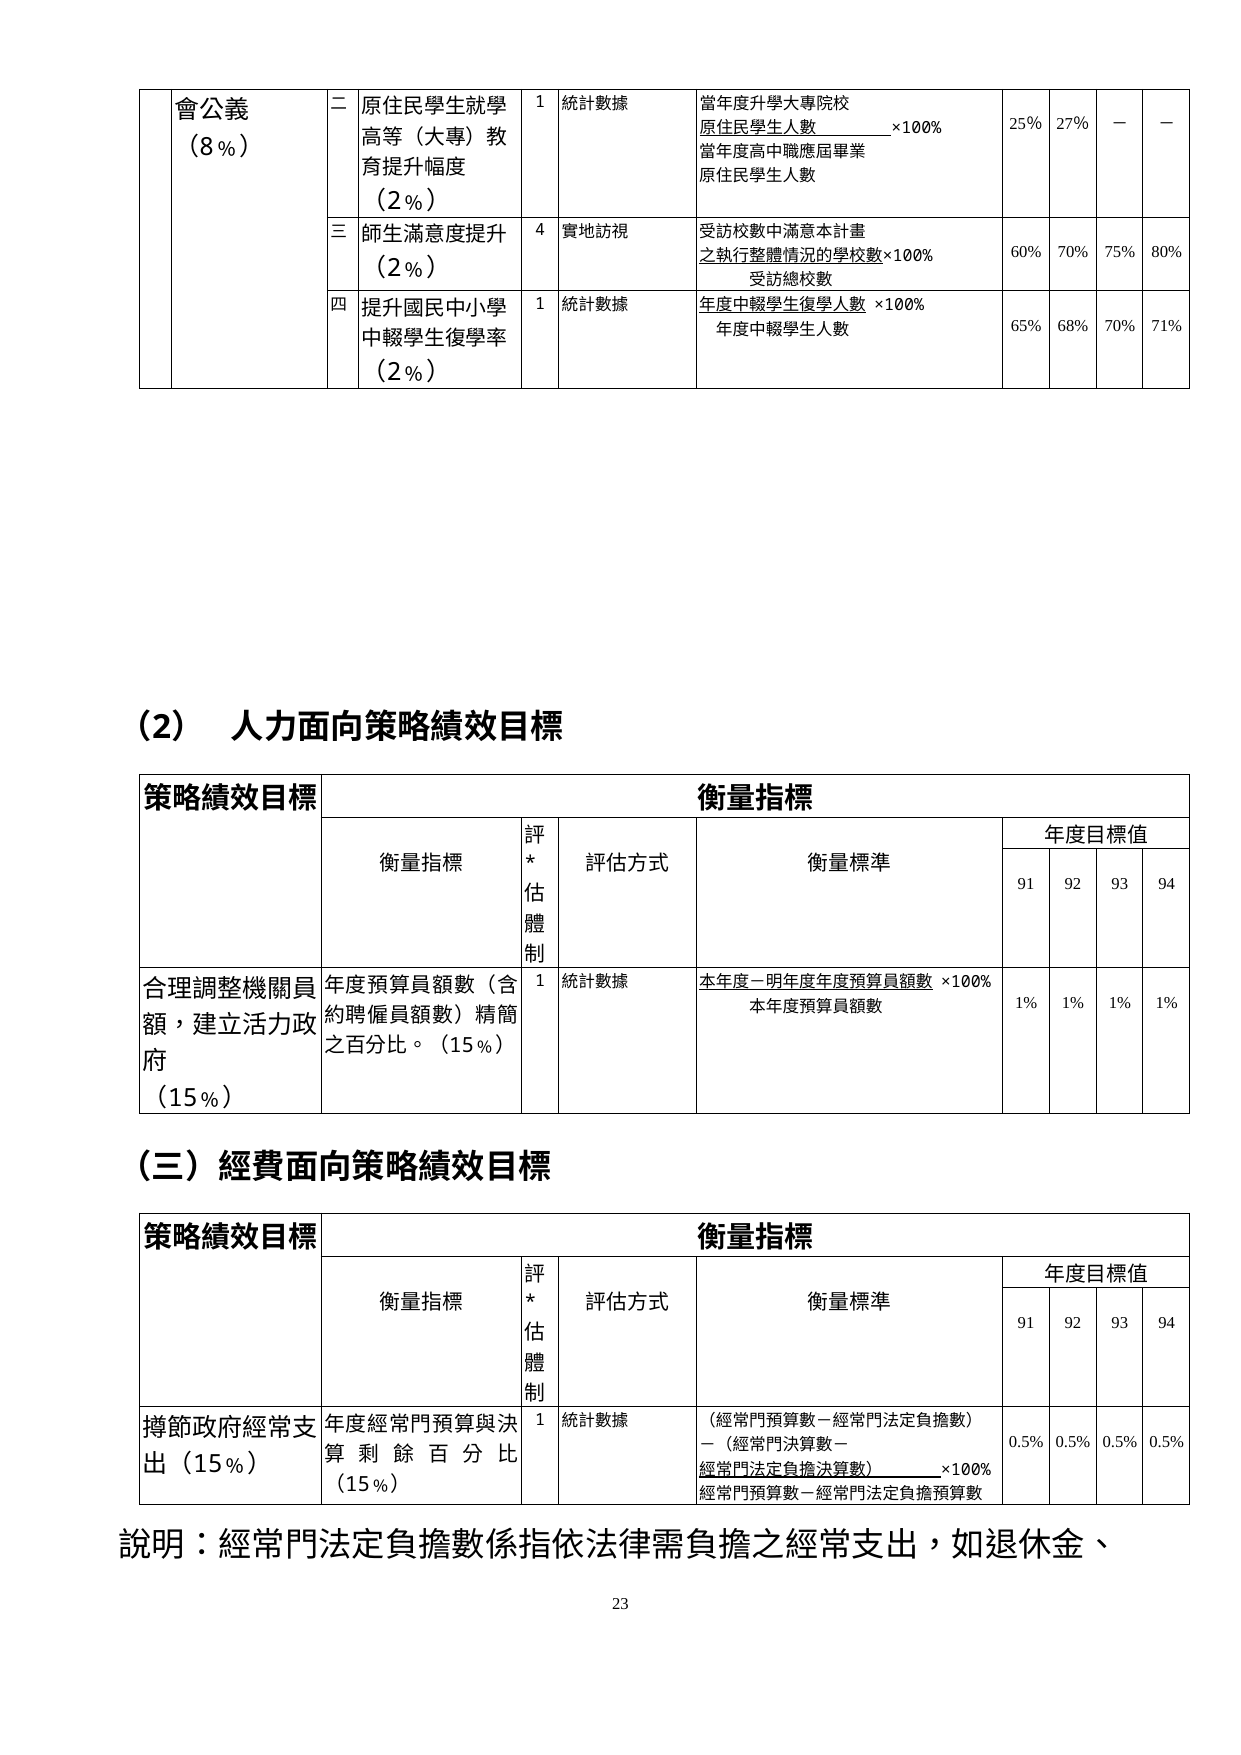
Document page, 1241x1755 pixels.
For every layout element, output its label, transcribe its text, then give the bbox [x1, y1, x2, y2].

table_cell 0.5% [1050, 1407, 1096, 1504]
table_header 策略績效目標 [140, 1214, 321, 1406]
table_cell 65% [1003, 291, 1049, 388]
table_cell 1% [1050, 968, 1096, 1113]
table_cell 統計數據 [559, 291, 696, 388]
table_cell 年度預算員額數（含約聘僱員額數）精簡之百分比。（15﹪） [322, 968, 521, 1113]
table_cell 統計數據 [559, 968, 696, 1113]
table_cell 年度目標值 [1003, 1257, 1189, 1287]
table_cell 91 [1003, 1288, 1049, 1406]
table_cell 本年度－明年度年度預算員額數 ×100% 本年度預算員額數 [697, 968, 1002, 1113]
table_cell 年度中輟學生復學人數 ×100% 年度中輟學生人數 [697, 291, 1002, 388]
table_cell 4 [522, 218, 558, 290]
table_cell 年度經常門預算與決算剩餘百分比（15﹪） [322, 1407, 521, 1504]
table_cell 75% [1097, 218, 1142, 290]
table_cell 0.5% [1143, 1407, 1189, 1504]
table_cell 評*估 體制 [522, 818, 558, 967]
table_cell 提升國民中小學中輟學生復學率（2﹪） [359, 291, 521, 388]
table_cell 91 [1003, 849, 1049, 967]
table_cell 68% [1050, 291, 1096, 388]
table_cell 93 [1097, 849, 1142, 967]
table_cell 1% [1003, 968, 1049, 1113]
table_cell 評*估 體制 [522, 1257, 558, 1406]
table_cell 衡量指標 [322, 818, 521, 967]
table_cell 會公義（8﹪） [172, 90, 327, 388]
table_cell 三 [328, 218, 358, 290]
table_cell 80% [1143, 218, 1189, 290]
table_cell － [1097, 90, 1142, 217]
table_cell 評估方式 [559, 818, 696, 967]
table_cell 評估方式 [559, 1257, 696, 1406]
table_cell 1% [1097, 968, 1142, 1113]
table_cell [140, 90, 171, 388]
list 人力面向策略績效目標 [118, 700, 1122, 749]
table_cell 92 [1050, 1288, 1096, 1406]
table_cell 原住民學生就學高等（大專）教育提升幅度（2﹪） [359, 90, 521, 217]
table_cell 四 [328, 291, 358, 388]
table_cell 年度目標值 [1003, 818, 1189, 848]
table_cell 1 [522, 968, 558, 1113]
table_cell － [1143, 90, 1189, 217]
table_cell 師生滿意度提升（2﹪） [359, 218, 521, 290]
table_cell 1 [522, 291, 558, 388]
table_cell 合理調整機關員額，建立活力政府 （15﹪） [140, 968, 321, 1113]
table_cell 94 [1143, 849, 1189, 967]
table_cell 1 [522, 90, 558, 217]
table_cell 統計數據 [559, 90, 696, 217]
text （三）經費面向策略績效目標 [118, 1139, 1122, 1188]
table_cell 衡量標準 [697, 1257, 1002, 1406]
table_cell 二 [328, 90, 358, 217]
table_cell 27％ [1050, 90, 1096, 217]
table_cell 0.5% [1003, 1407, 1049, 1504]
table_cell 受訪校數中滿意本計畫 之執行整體情況的學校數×100% 受訪總校數 [697, 218, 1002, 290]
text 說明：經常門法定負擔數係指依法律需負擔之經常支出，如退休金、 [118, 1518, 1122, 1566]
table_cell 衡量標準 [697, 818, 1002, 967]
table_cell 1 [522, 1407, 558, 1504]
table_cell 25％ [1003, 90, 1049, 217]
table_cell 94 [1143, 1288, 1189, 1406]
table_cell 70% [1050, 218, 1096, 290]
table_header 策略績效目標 [140, 775, 321, 967]
table_cell 衡量指標 [322, 1257, 521, 1406]
table_cell 撙節政府經常支出（15﹪） [140, 1407, 321, 1504]
table_header 衡量指標 [322, 1214, 1189, 1256]
table_cell 71% [1143, 291, 1189, 388]
table_header 衡量指標 [322, 775, 1189, 817]
table_cell 93 [1097, 1288, 1142, 1406]
table_cell 70% [1097, 291, 1142, 388]
table_cell 60% [1003, 218, 1049, 290]
table_cell 實地訪視 [559, 218, 696, 290]
table_cell 1% [1143, 968, 1189, 1113]
table_cell 92 [1050, 849, 1096, 967]
table_cell 當年度升學大專院校 原住民學生人數 ×100% 當年度高中職應屆畢業 原住民學生人數 [697, 90, 1002, 217]
table_cell 統計數據 [559, 1407, 696, 1504]
table_cell （經常門預算數－經常門法定負擔數） －（經常門決算數－ 經常門法定負擔決算數） ×100% 經常門預算數－經常門法定負擔預算數 [697, 1407, 1002, 1504]
table_cell 0.5% [1097, 1407, 1142, 1504]
